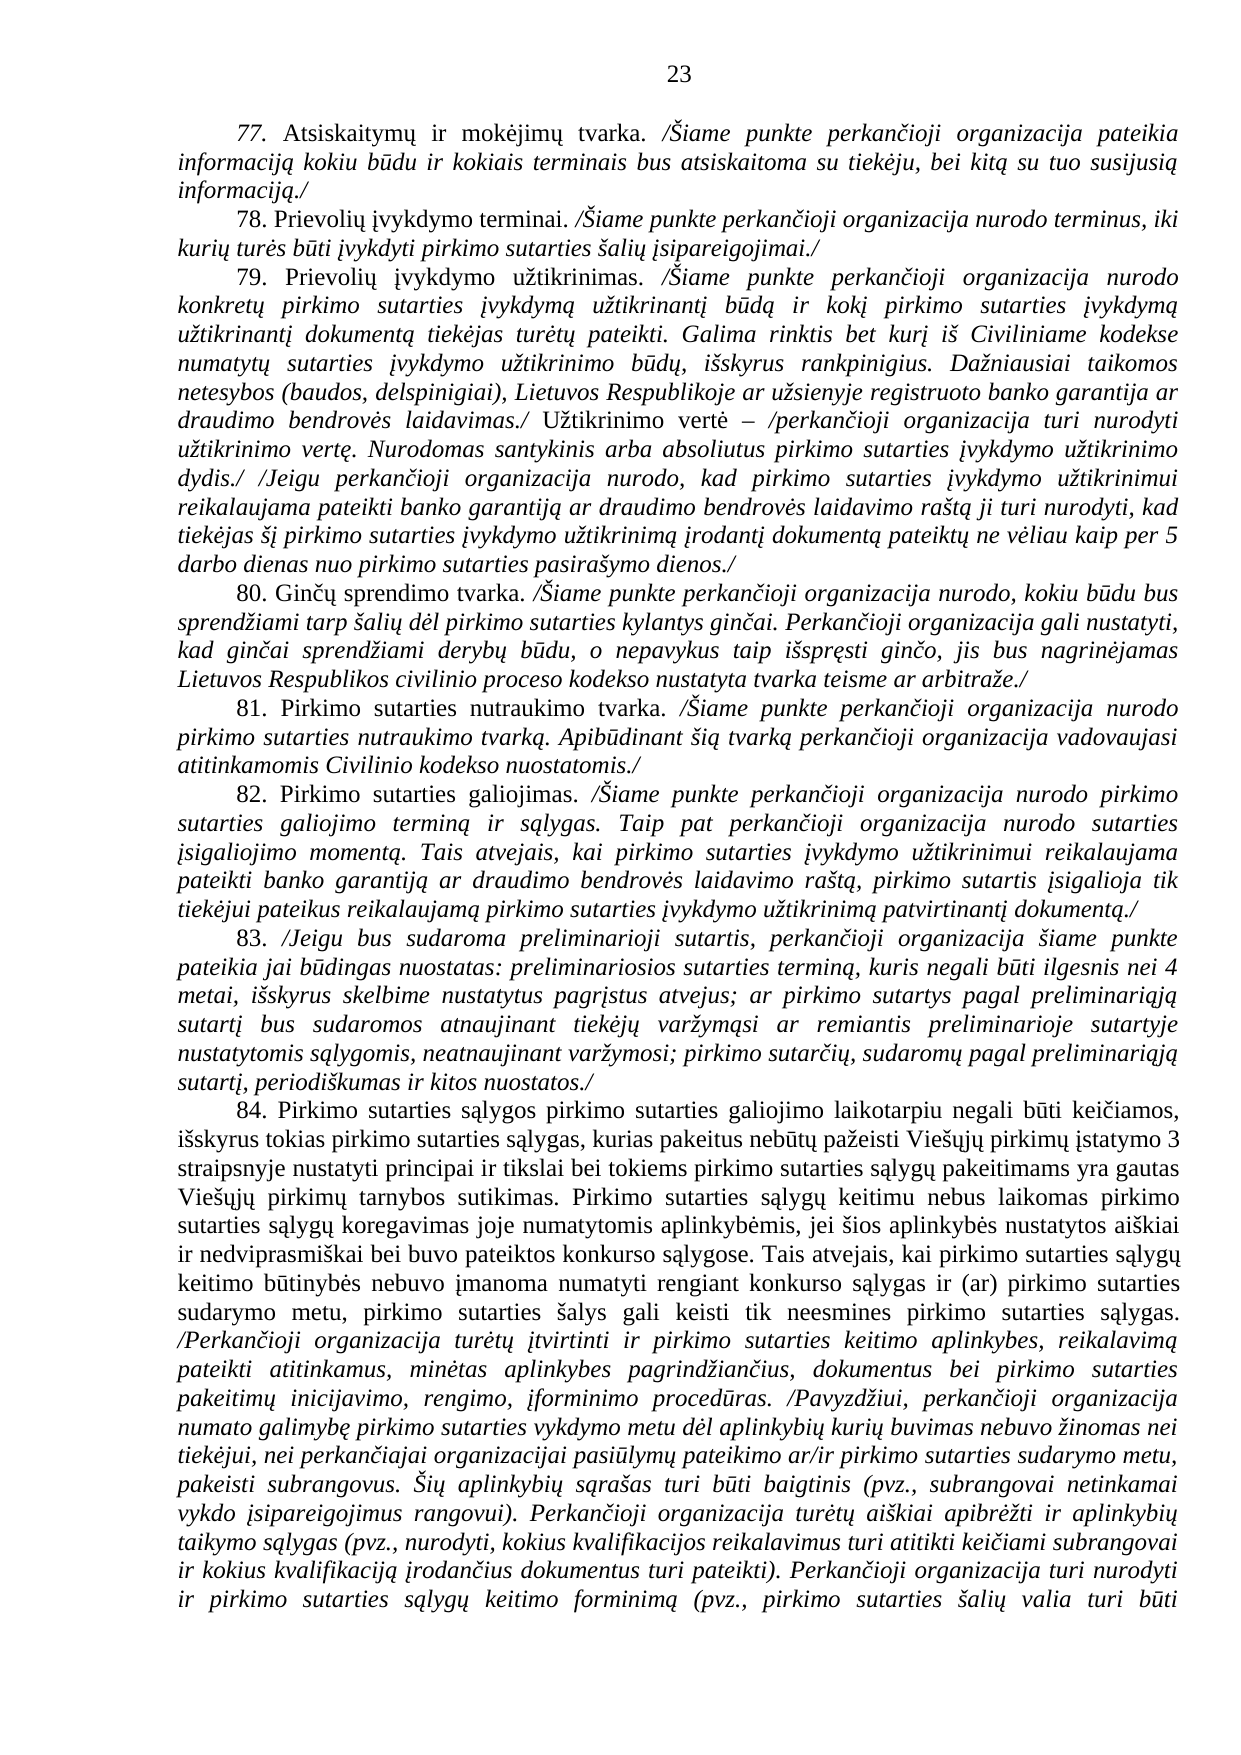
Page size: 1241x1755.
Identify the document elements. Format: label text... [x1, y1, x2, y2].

text 78. Prievolių įvykdymo terminai. /Šiame punkte perkančioji organizacija nurodo terminus, iki kurių turės būti įvykdyti pirkimo sutarties šalių įsipareigojimai./ [177, 204, 1181, 262]
text 79. Prievolių įvykdymo užtikrinimas. /Šiame punkte perkančioji organizacija nurodo konkretų pirkimo sutarties įvykdymą užtikrinantį būdą ir kokį pirkimo sutarties įvykdymą užtikrinantį dokumentą tiekėjas turėtų pateikti. Galima rinktis bet kurį iš Civiliniame kodekse numatytų sutarties įvykdymo užtikrinimo būdų, išskyrus rankpinigius. Dažniausiai taikomos netesybos (baudos, delspinigiai), Lietuvos Respublikoje ar užsienyje registruoto banko garantija ar draudimo bendrovės laidavimas./ Užtikrinimo vertė – /perkančioji organizacija turi nurodyti užtikrinimo vertę. Nurodomas santykinis arba absoliutus pirkimo sutarties įvykdymo užtikrinimo dydis./ /Jeigu perkančioji organizacija nurodo, kad pirkimo sutarties įvykdymo užtikrinimui reikalaujama pateikti banko garantiją ar draudimo bendrovės laidavimo raštą ji turi nurodyti, kad tiekėjas šį pirkimo sutarties įvykdymo užtikrinimą įrodantį dokumentą pateiktų ne vėliau kaip per 5 darbo dienas nuo pirkimo sutarties pasirašymo dienos./ [177, 262, 1181, 578]
text 77. Atsiskaitymų ir mokėjimų tvarka. /Šiame punkte perkančioji organizacija pateikia informaciją kokiu būdu ir kokiais terminais bus atsiskaitoma su tiekėju, bei kitą su tuo susijusią informaciją./ [177, 118, 1181, 204]
text 83. /Jeigu bus sudaroma preliminarioji sutartis, perkančioji organizacija šiame punkte pateikia jai būdingas nuostatas: preliminariosios sutarties terminą, kuris negali būti ilgesnis nei 4 metai, išskyrus skelbime nustatytus pagrįstus atvejus; ar pirkimo sutartys pagal preliminariąją sutartį bus sudaromos atnaujinant tiekėjų varžymąsi ar remiantis preliminarioje sutartyje nustatytomis sąlygomis, neatnaujinant varžymosi; pirkimo sutarčių, sudaromų pagal preliminariąją sutartį, periodiškumas ir kitos nuostatos./ [177, 923, 1181, 1096]
text 80. Ginčų sprendimo tvarka. /Šiame punkte perkančioji organizacija nurodo, kokiu būdu bus sprendžiami tarp šalių dėl pirkimo sutarties kylantys ginčai. Perkančioji organizacija gali nustatyti, kad ginčai sprendžiami derybų būdu, o nepavykus taip išspręsti ginčo, jis bus nagrinėjamas Lietuvos Respublikos civilinio proceso kodekso nustatyta tvarka teisme ar arbitraže./ [177, 578, 1181, 693]
text 84. Pirkimo sutarties sąlygos pirkimo sutarties galiojimo laikotarpiu negali būti keičiamos, išskyrus tokias pirkimo sutarties sąlygas, kurias pakeitus nebūtų pažeisti Viešųjų pirkimų įstatymo 3 straipsnyje nustatyti principai ir tikslai bei tokiems pirkimo sutarties sąlygų pakeitimams yra gautas Viešųjų pirkimų tarnybos sutikimas. Pirkimo sutarties sąlygų keitimu nebus laikomas pirkimo sutarties sąlygų koregavimas joje numatytomis aplinkybėmis, jei šios aplinkybės nustatytos aiškiai ir nedviprasmiškai bei buvo pateiktos konkurso sąlygose. Tais atvejais, kai pirkimo sutarties sąlygų keitimo būtinybės nebuvo įmanoma numatyti rengiant konkurso sąlygas ir (ar) pirkimo sutarties sudarymo metu, pirkimo sutarties šalys gali keisti tik neesmines pirkimo sutarties sąlygas. /Perkančioji organizacija turėtų įtvirtinti ir pirkimo sutarties keitimo aplinkybes, reikalavimą pateikti atitinkamus, minėtas aplinkybes pagrindžiančius, dokumentus bei pirkimo sutarties pakeitimų inicijavimo, rengimo, įforminimo procedūras. /Pavyzdžiui, perkančioji organizacija numato galimybę pirkimo sutarties vykdymo metu dėl aplinkybių kurių buvimas nebuvo žinomas nei tiekėjui, nei perkančiajai organizacijai pasiūlymų pateikimo ar/ir pirkimo sutarties sudarymo metu, pakeisti subrangovus. Šių aplinkybių sąrašas turi būti baigtinis (pvz., subrangovai netinkamai vykdo įsipareigojimus rangovui). Perkančioji organizacija turėtų aiškiai apibrėžti ir aplinkybių taikymo sąlygas (pvz., nurodyti, kokius kvalifikacijos reikalavimus turi atitikti keičiami subrangovai ir kokius kvalifikaciją įrodančius dokumentus turi pateikti). Perkančioji organizacija turi nurodyti ir pirkimo sutarties sąlygų keitimo forminimą (pvz., pirkimo sutarties šalių valia turi būti [177, 1096, 1181, 1613]
text 81. Pirkimo sutarties nutraukimo tvarka. /Šiame punkte perkančioji organizacija nurodo pirkimo sutarties nutraukimo tvarką. Apibūdinant šią tvarką perkančioji organizacija vadovaujasi atitinkamomis Civilinio kodekso nuostatomis./ [177, 693, 1181, 779]
text 82. Pirkimo sutarties galiojimas. /Šiame punkte perkančioji organizacija nurodo pirkimo sutarties galiojimo terminą ir sąlygas. Taip pat perkančioji organizacija nurodo sutarties įsigaliojimo momentą. Tais atvejais, kai pirkimo sutarties įvykdymo užtikrinimui reikalaujama pateikti banko garantiją ar draudimo bendrovės laidavimo raštą, pirkimo sutartis įsigalioja tik tiekėjui pateikus reikalaujamą pirkimo sutarties įvykdymo užtikrinimą patvirtinantį dokumentą./ [177, 779, 1181, 923]
